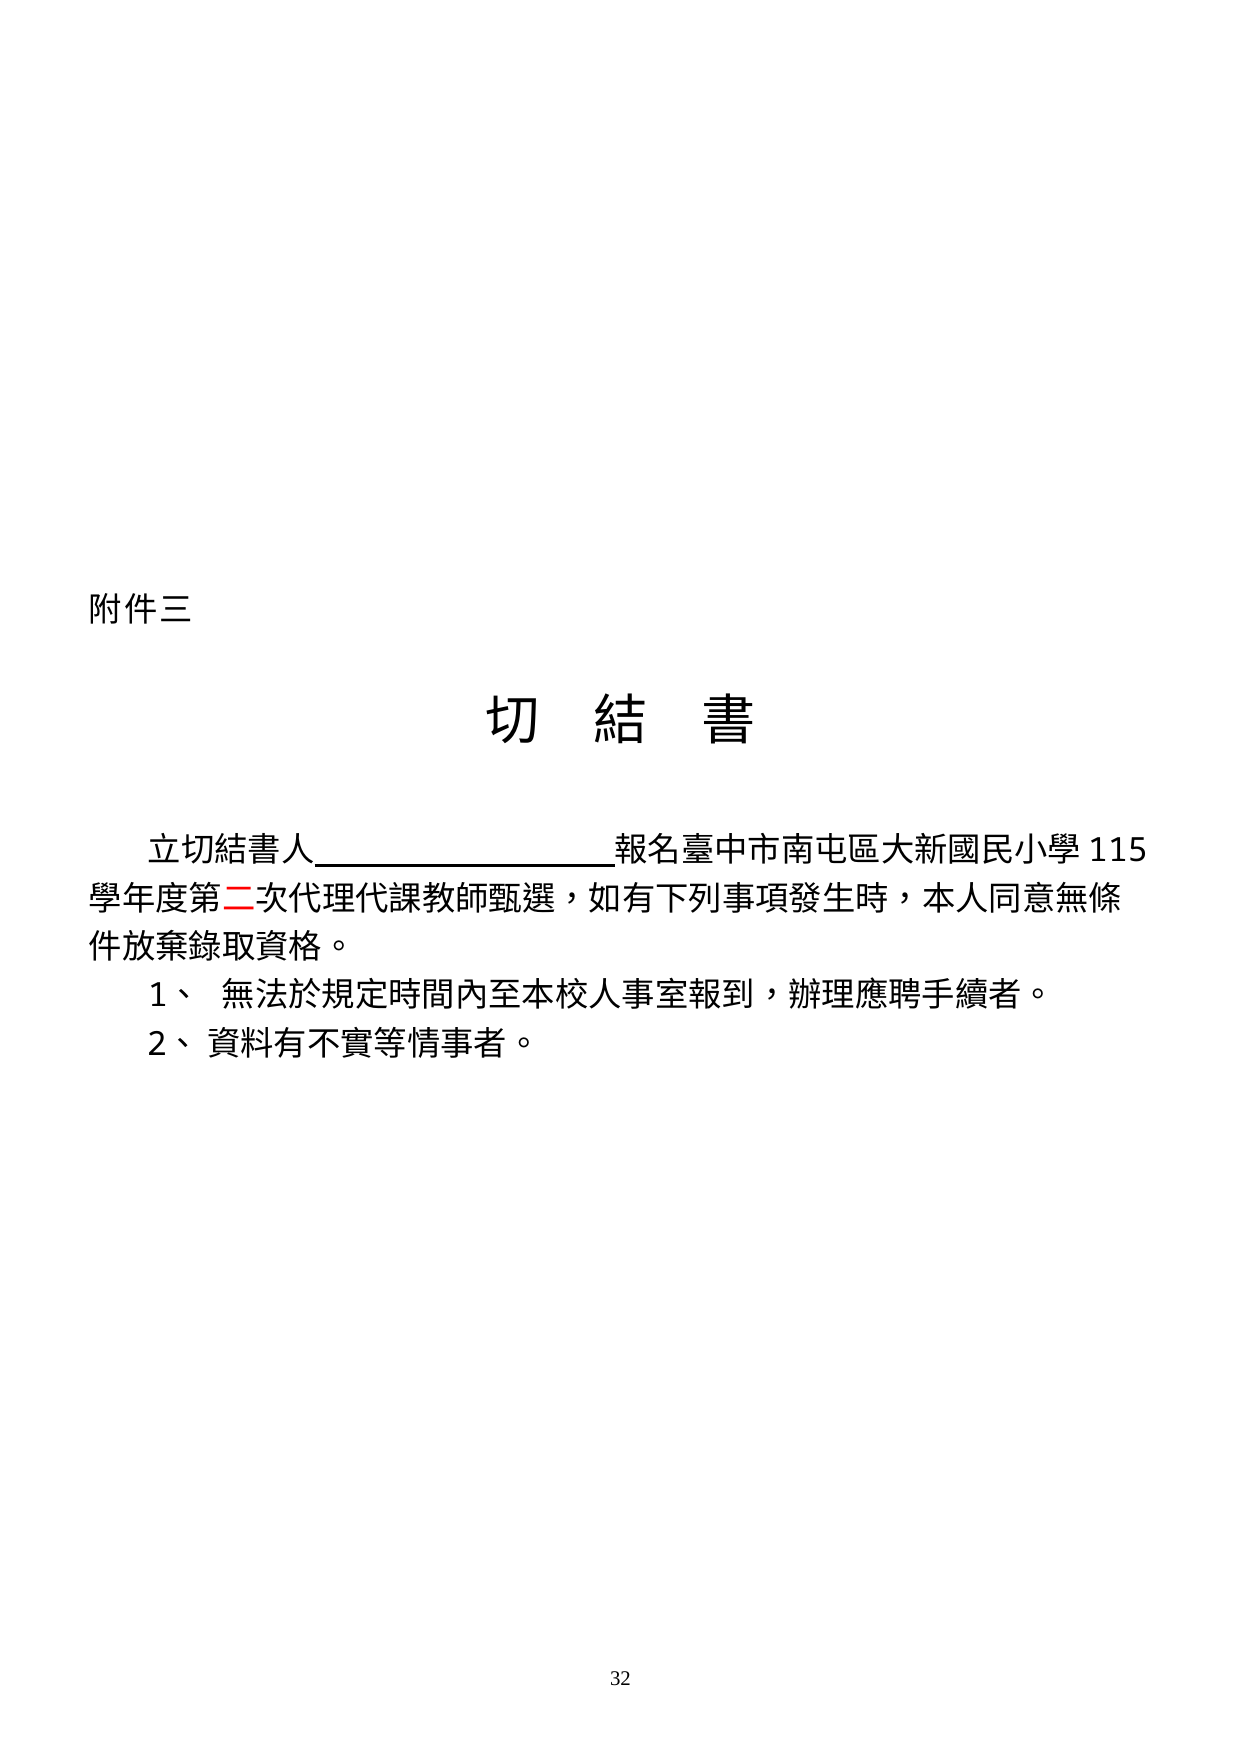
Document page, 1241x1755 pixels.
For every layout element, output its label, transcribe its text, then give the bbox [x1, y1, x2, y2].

text 附件三 [89, 583, 1152, 631]
text 立切結書人 報名臺中市南屯區大新國民小學115學年度第二次代理代課教師甄選，如有下列事項發生時，本人同意無條件放棄錄取資格。 [89, 823, 1152, 968]
list 資料有不實等情事者。 [147, 1016, 1152, 1065]
list 無法於規定時間內至本校人事室報到，辦理應聘手續者。 [148, 968, 1152, 1016]
text 切 結 書 [89, 676, 1152, 755]
